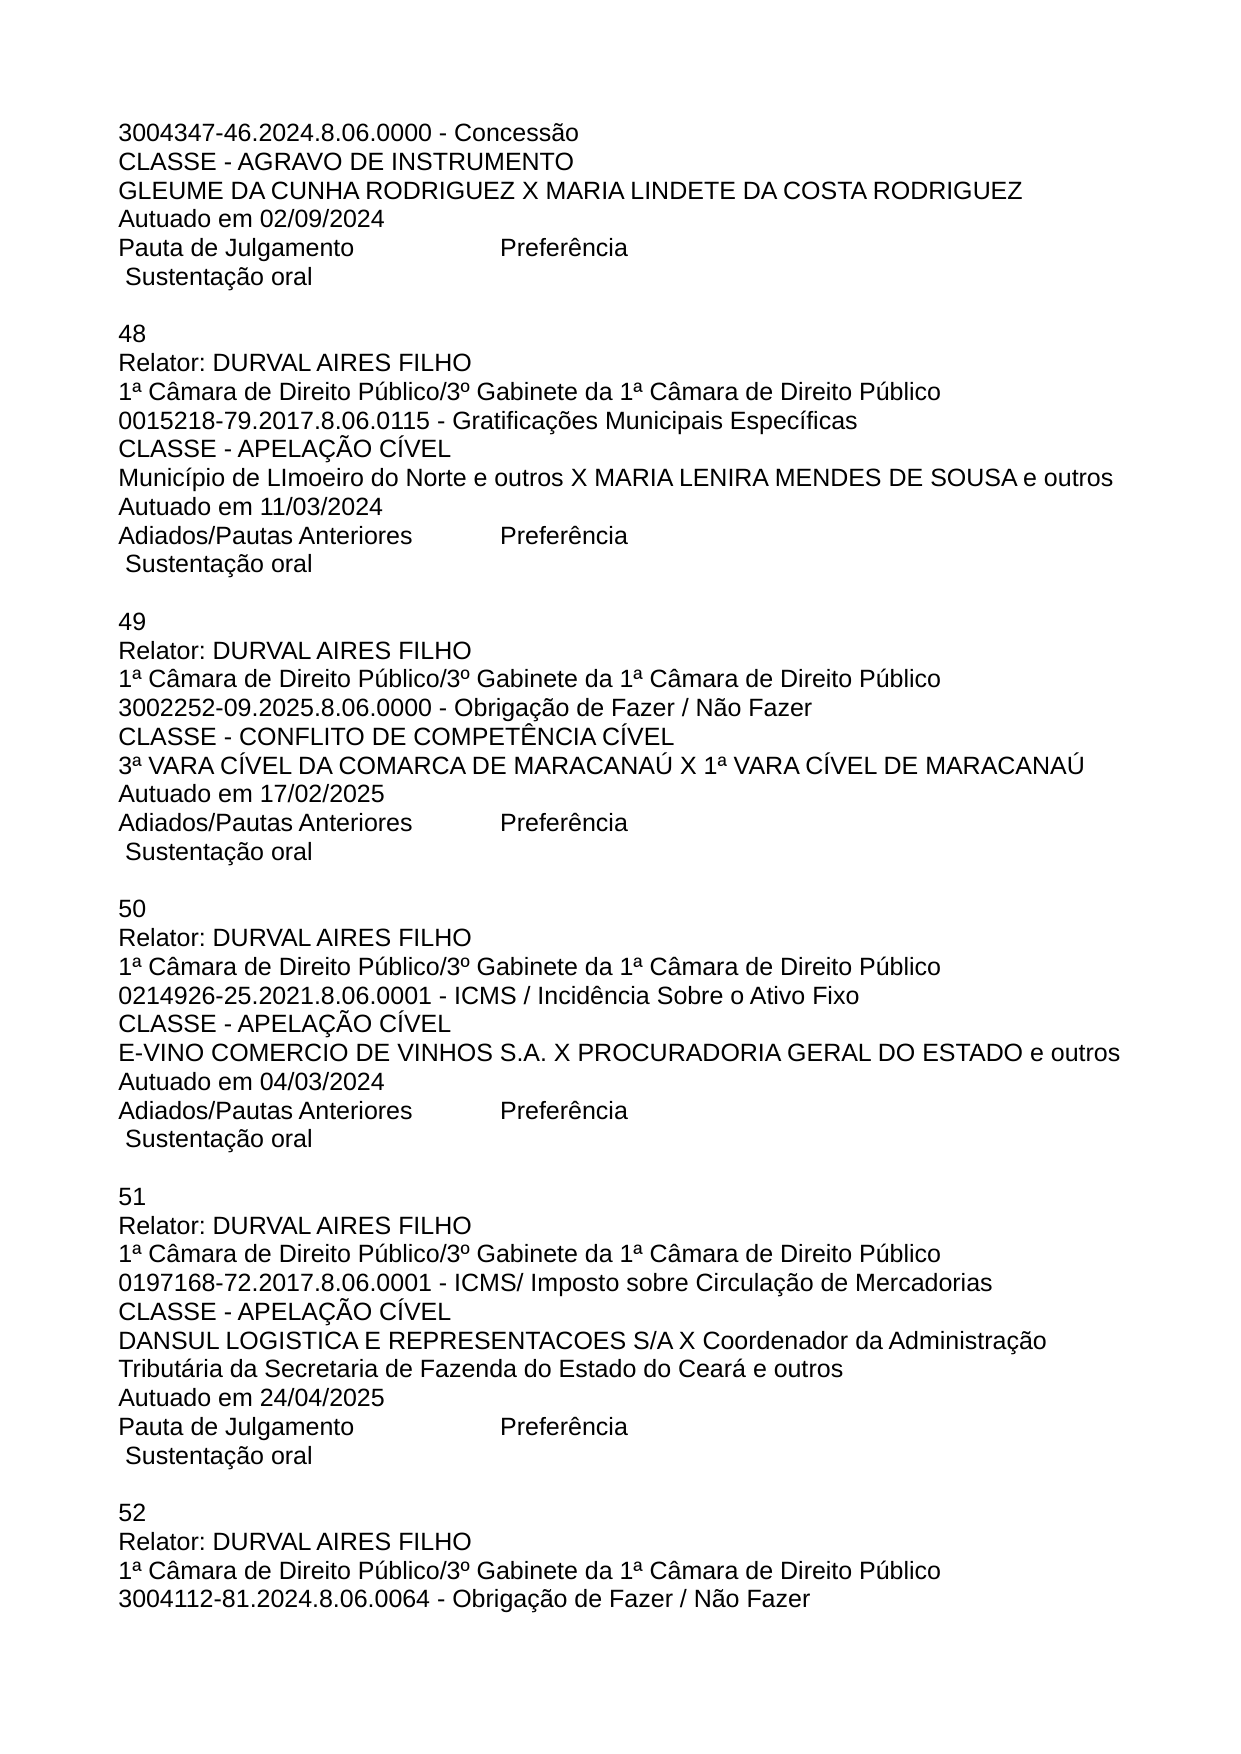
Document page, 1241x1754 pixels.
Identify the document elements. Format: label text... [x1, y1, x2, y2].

text Sustentação oral [118, 1441, 1122, 1469]
text 0214926-25.2021.8.06.0001 - ICMS / Incidência Sobre o Ativo Fixo [118, 981, 1122, 1009]
text Adiados/Pautas Anteriores Preferência [118, 808, 1122, 837]
text Pauta de Julgamento Preferência [118, 1412, 1122, 1441]
text 1ª Câmara de Direito Público/3º Gabinete da 1ª Câmara de Direito Público [118, 664, 1122, 693]
text 1ª Câmara de Direito Público/3º Gabinete da 1ª Câmara de Direito Público [118, 1239, 1122, 1268]
text Autuado em 11/03/2024 [118, 492, 1122, 521]
text CLASSE - CONFLITO DE COMPETÊNCIA CÍVEL [118, 722, 1122, 751]
text 52 [118, 1498, 1122, 1527]
text 1ª Câmara de Direito Público/3º Gabinete da 1ª Câmara de Direito Público [118, 952, 1122, 981]
text Autuado em 24/04/2025 [118, 1383, 1122, 1412]
text 3004112-81.2024.8.06.0064 - Obrigação de Fazer / Não Fazer [118, 1584, 1122, 1613]
text 50 [118, 894, 1122, 923]
text Relator: DURVAL AIRES FILHO [118, 636, 1122, 664]
text 0197168-72.2017.8.06.0001 - ICMS/ Imposto sobre Circulação de Mercadorias [118, 1268, 1122, 1297]
text CLASSE - APELAÇÃO CÍVEL [118, 1009, 1122, 1038]
text Sustentação oral [118, 837, 1122, 866]
text CLASSE - APELAÇÃO CÍVEL [118, 434, 1122, 463]
text Relator: DURVAL AIRES FILHO [118, 923, 1122, 952]
text Autuado em 02/09/2024 [118, 204, 1122, 233]
text 0015218-79.2017.8.06.0115 - Gratificações Municipais Específicas [118, 406, 1122, 434]
text 3ª VARA CÍVEL DA COMARCA DE MARACANAÚ X 1ª VARA CÍVEL DE MARACANAÚ [118, 751, 1122, 779]
text Sustentação oral [118, 549, 1122, 578]
text 3004347-46.2024.8.06.0000 - Concessão [118, 118, 1122, 147]
text Adiados/Pautas Anteriores Preferência [118, 1096, 1122, 1124]
text Relator: DURVAL AIRES FILHO [118, 348, 1122, 377]
text 1ª Câmara de Direito Público/3º Gabinete da 1ª Câmara de Direito Público [118, 1556, 1122, 1584]
text 1ª Câmara de Direito Público/3º Gabinete da 1ª Câmara de Direito Público [118, 377, 1122, 406]
text 48 [118, 319, 1122, 348]
text Autuado em 17/02/2025 [118, 779, 1122, 808]
text Pauta de Julgamento Preferência [118, 233, 1122, 262]
text CLASSE - AGRAVO DE INSTRUMENTO [118, 147, 1122, 176]
text Sustentação oral [118, 1124, 1122, 1153]
text E-VINO COMERCIO DE VINHOS S.A. X PROCURADORIA GERAL DO ESTADO e outros [118, 1038, 1122, 1067]
text GLEUME DA CUNHA RODRIGUEZ X MARIA LINDETE DA COSTA RODRIGUEZ [118, 176, 1122, 204]
text Sustentação oral [118, 262, 1122, 291]
text 3002252-09.2025.8.06.0000 - Obrigação de Fazer / Não Fazer [118, 693, 1122, 722]
text 51 [118, 1182, 1122, 1211]
text 49 [118, 607, 1122, 636]
text Autuado em 04/03/2024 [118, 1067, 1122, 1096]
text Relator: DURVAL AIRES FILHO [118, 1211, 1122, 1239]
text DANSUL LOGISTICA E REPRESENTACOES S/A X Coordenador da Administração Tributária da Secretaria de Fazenda do Estado do Ceará e outros [118, 1326, 1122, 1383]
text CLASSE - APELAÇÃO CÍVEL [118, 1297, 1122, 1326]
text Adiados/Pautas Anteriores Preferência [118, 521, 1122, 549]
text Município de LImoeiro do Norte e outros X MARIA LENIRA MENDES DE SOUSA e outros [118, 463, 1122, 492]
text Relator: DURVAL AIRES FILHO [118, 1527, 1122, 1556]
